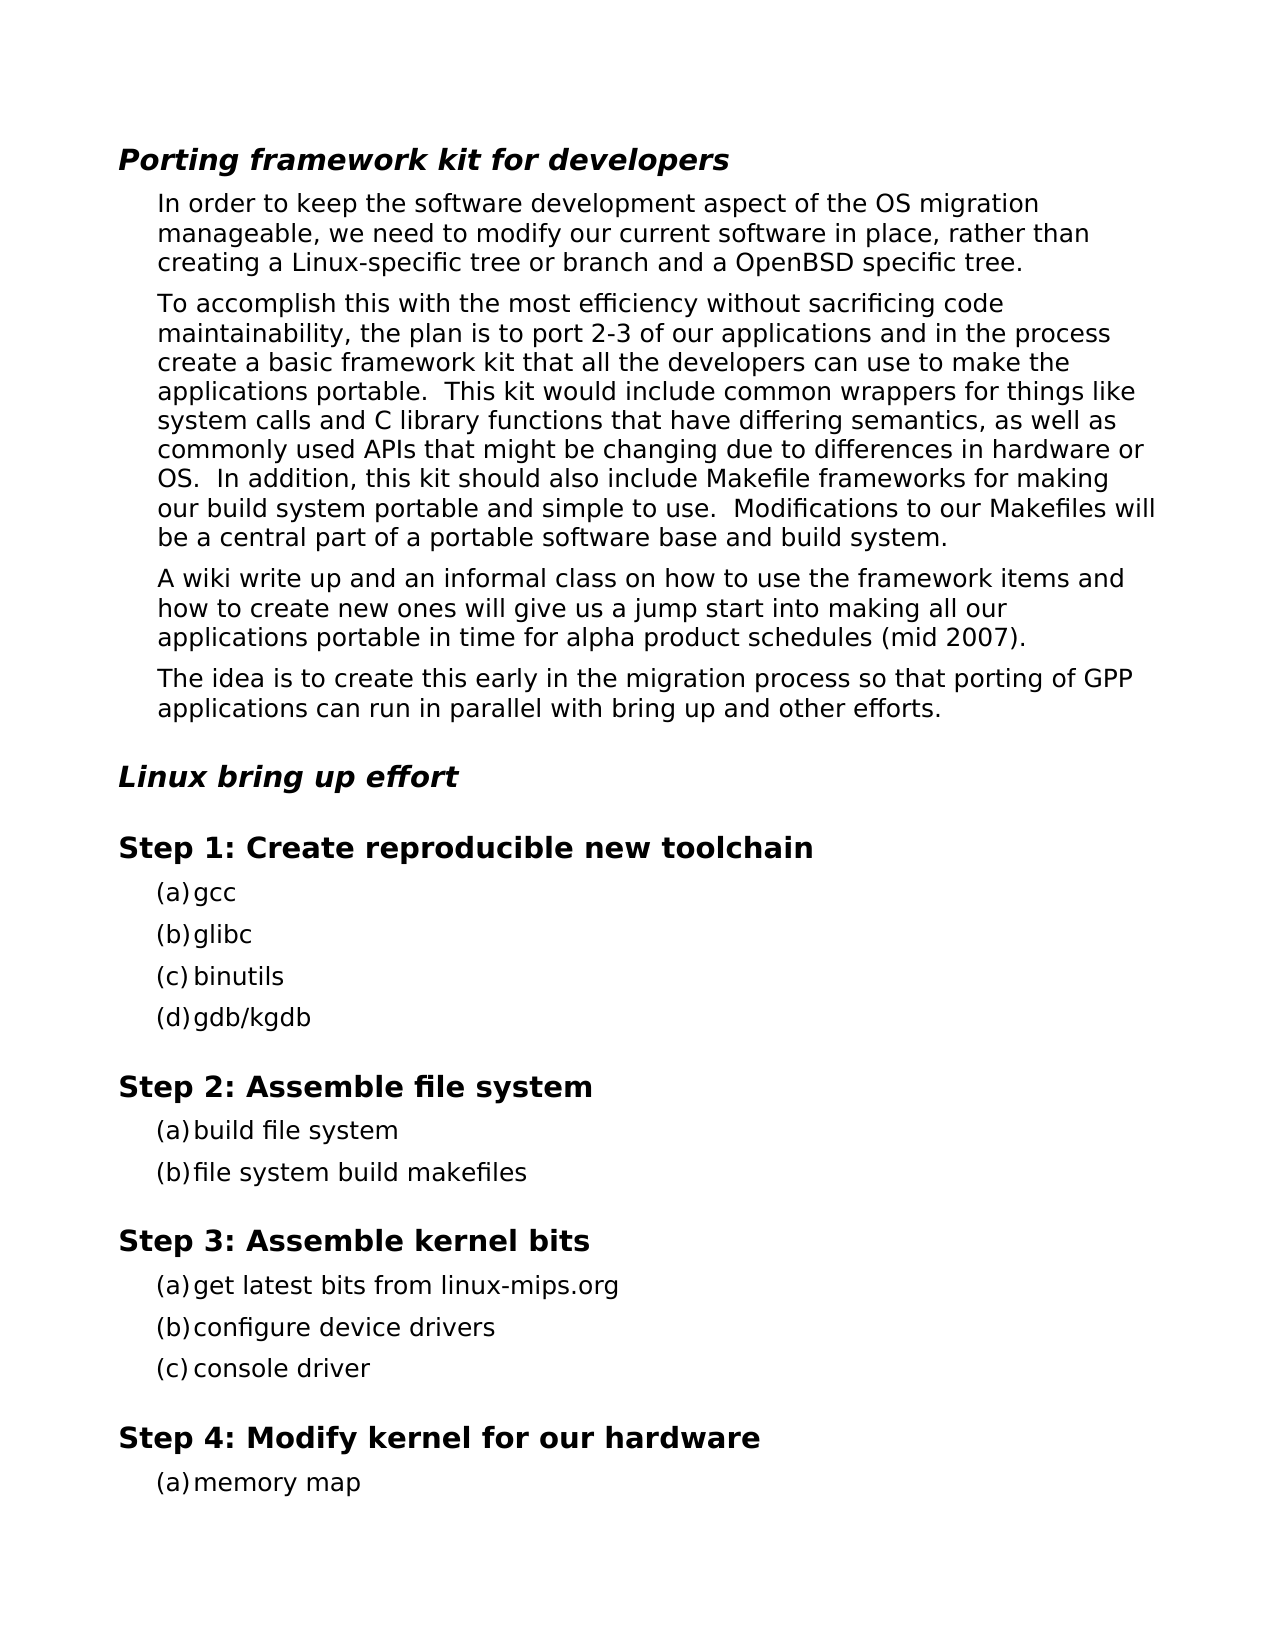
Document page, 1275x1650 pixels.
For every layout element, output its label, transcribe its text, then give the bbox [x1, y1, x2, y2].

text In order to keep the software development aspect of the OS migration manageable, we need to modify our current software in place, rather than creating a Linux-specific tree or branch and a OpenBSD specific tree. [157, 189, 1157, 277]
list build file system [156, 1116, 1157, 1146]
subtitle Step 3: Assemble kernel bits [118, 1225, 1157, 1259]
list gdb/kgdb [156, 1003, 1157, 1032]
text To accomplish this with the most efficiency without sacrificing code maintainability, the plan is to port 2-3 of our applications and in the process create a basic framework kit that all the developers can use to make the applications portable. This kit would include common wrappers for things like system calls and C library functions that have differing semantics, as well as commonly used APIs that might be changing due to differences in hardware or OS. In addition, this kit should also include Makefile frameworks for making our build system portable and simple to use. Modifications to our Makefiles will be a central part of a portable software base and build system. [157, 289, 1157, 552]
subtitle Step 1: Create reproducible new toolchain [118, 832, 1157, 866]
list memory map [156, 1468, 1157, 1497]
list configure device drivers [156, 1313, 1157, 1342]
subtitle Step 4: Modify kernel for our hardware [118, 1421, 1157, 1455]
text The idea is to create this early in the migration process so that porting of GPP applications can run in parallel with bring up and other efforts. [157, 664, 1157, 723]
list glibc [156, 920, 1157, 949]
subtitle Step 2: Assemble file system [118, 1070, 1157, 1104]
subtitle Porting framework kit for developers [118, 143, 1157, 177]
list gcc [156, 878, 1157, 907]
subtitle Linux bring up effort [118, 760, 1157, 794]
text A wiki write up and an informal class on how to use the framework items and how to create new ones will give us a jump start into making all our applications portable in time for alpha product schedules (mid 2007). [157, 564, 1157, 652]
list console driver [156, 1354, 1157, 1384]
list get latest bits from linux-mips.org [156, 1271, 1157, 1300]
list binutils [156, 962, 1157, 991]
list file system build makefiles [156, 1158, 1157, 1187]
